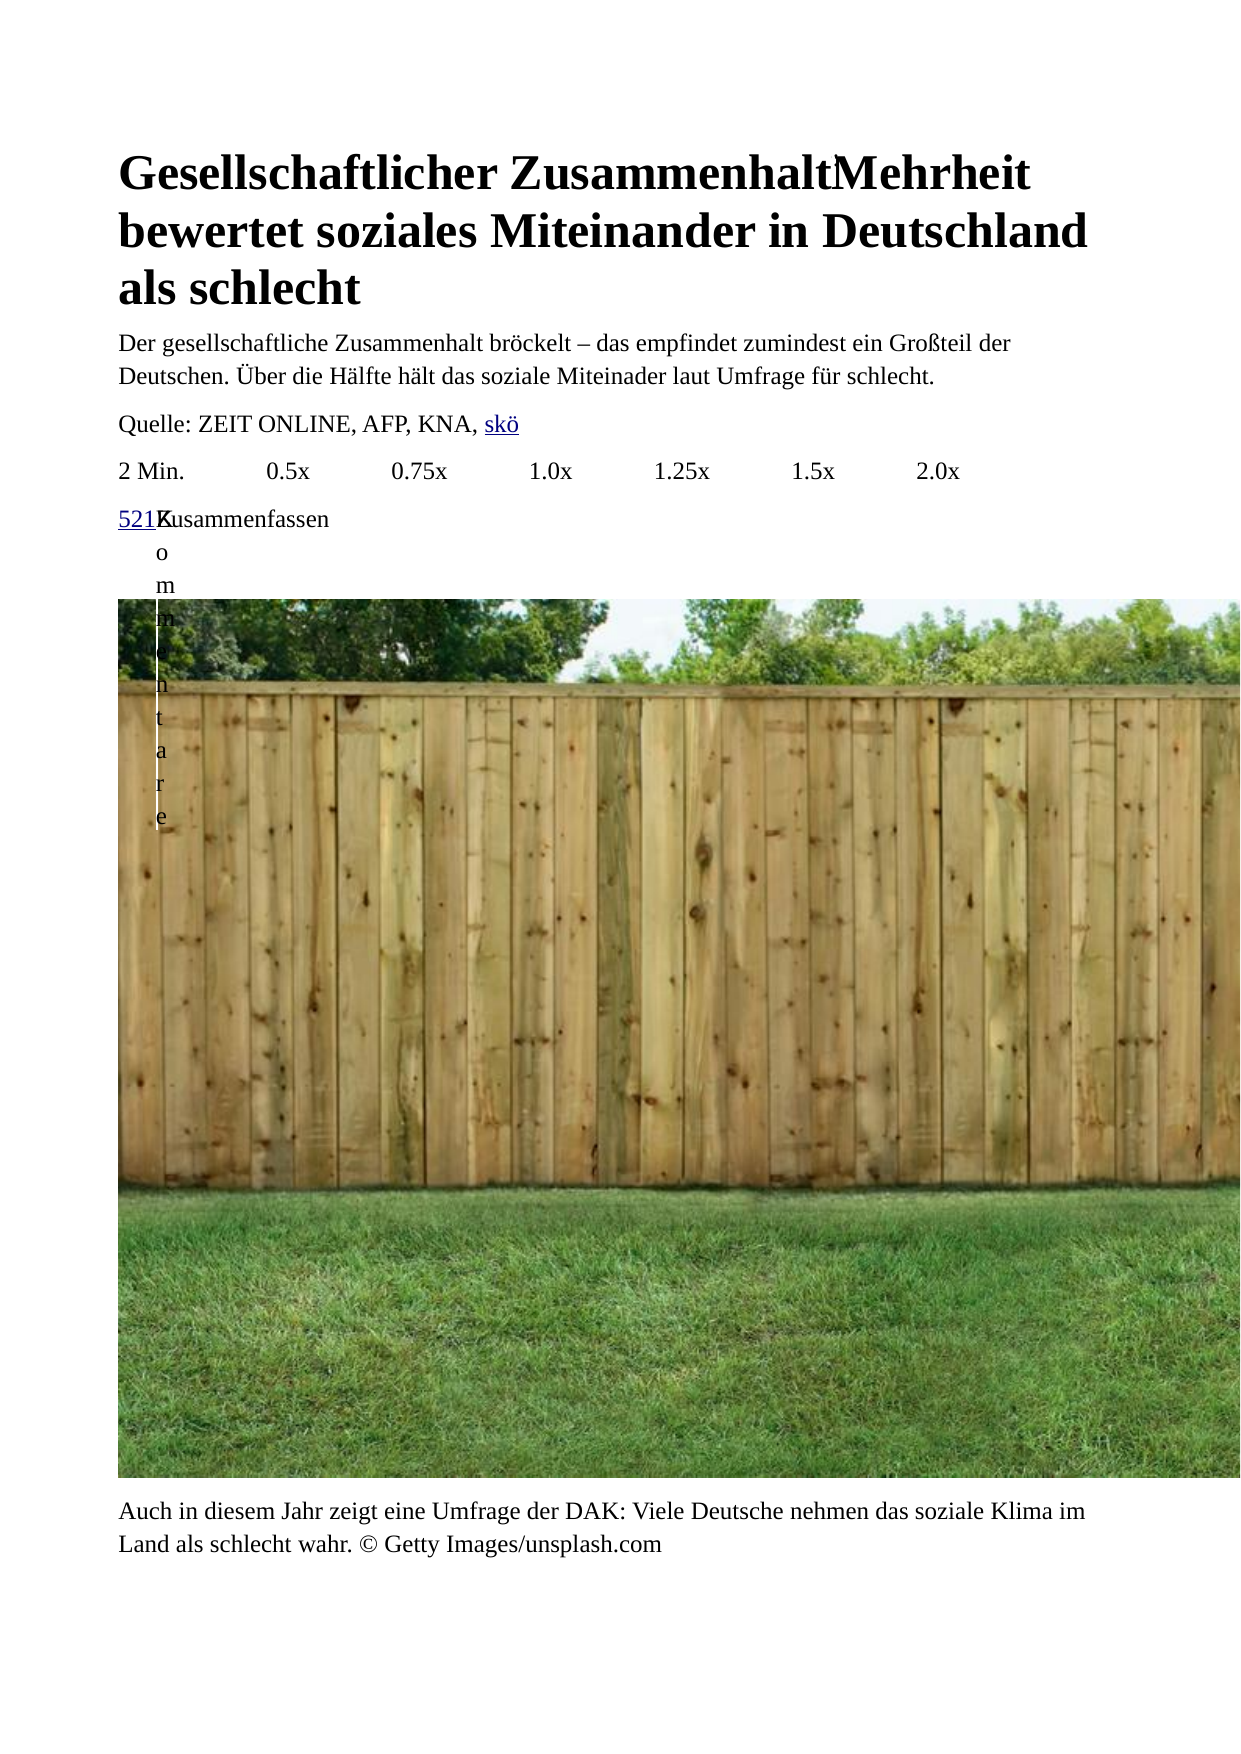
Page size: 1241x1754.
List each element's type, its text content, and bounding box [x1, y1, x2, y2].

subtitle Gesellschaftlicher ZusammenhaltMehrheit bewertet soziales Miteinander in Deutschland als schlecht [118, 143, 1122, 316]
text Der gesellschaftliche Zusammenhalt bröckelt – das empfindet zumindest ein Großteil der Deutschen. Über die Hälfte hält das soziale Miteinader laut Umfrage für schlecht. [118, 328, 1122, 390]
text 2 Min. 0.5x 0.75x 1.0x 1.25x 1.5x 2.0x [118, 456, 1122, 485]
text Quelle: ZEIT ONLINE, AFP, KNA, skö [118, 409, 1122, 437]
text 521Zusammenfassen [118, 504, 156, 529]
picture [118, 599, 1241, 1478]
text 521Zusammenfassen [158, 504, 1122, 533]
text Auch in diesem Jahr zeigt eine Umfrage der DAK: Viele Deutsche nehmen das soziale Klima im Land als schlecht wahr. © Getty Images/​unsplash.com [118, 1496, 1122, 1558]
